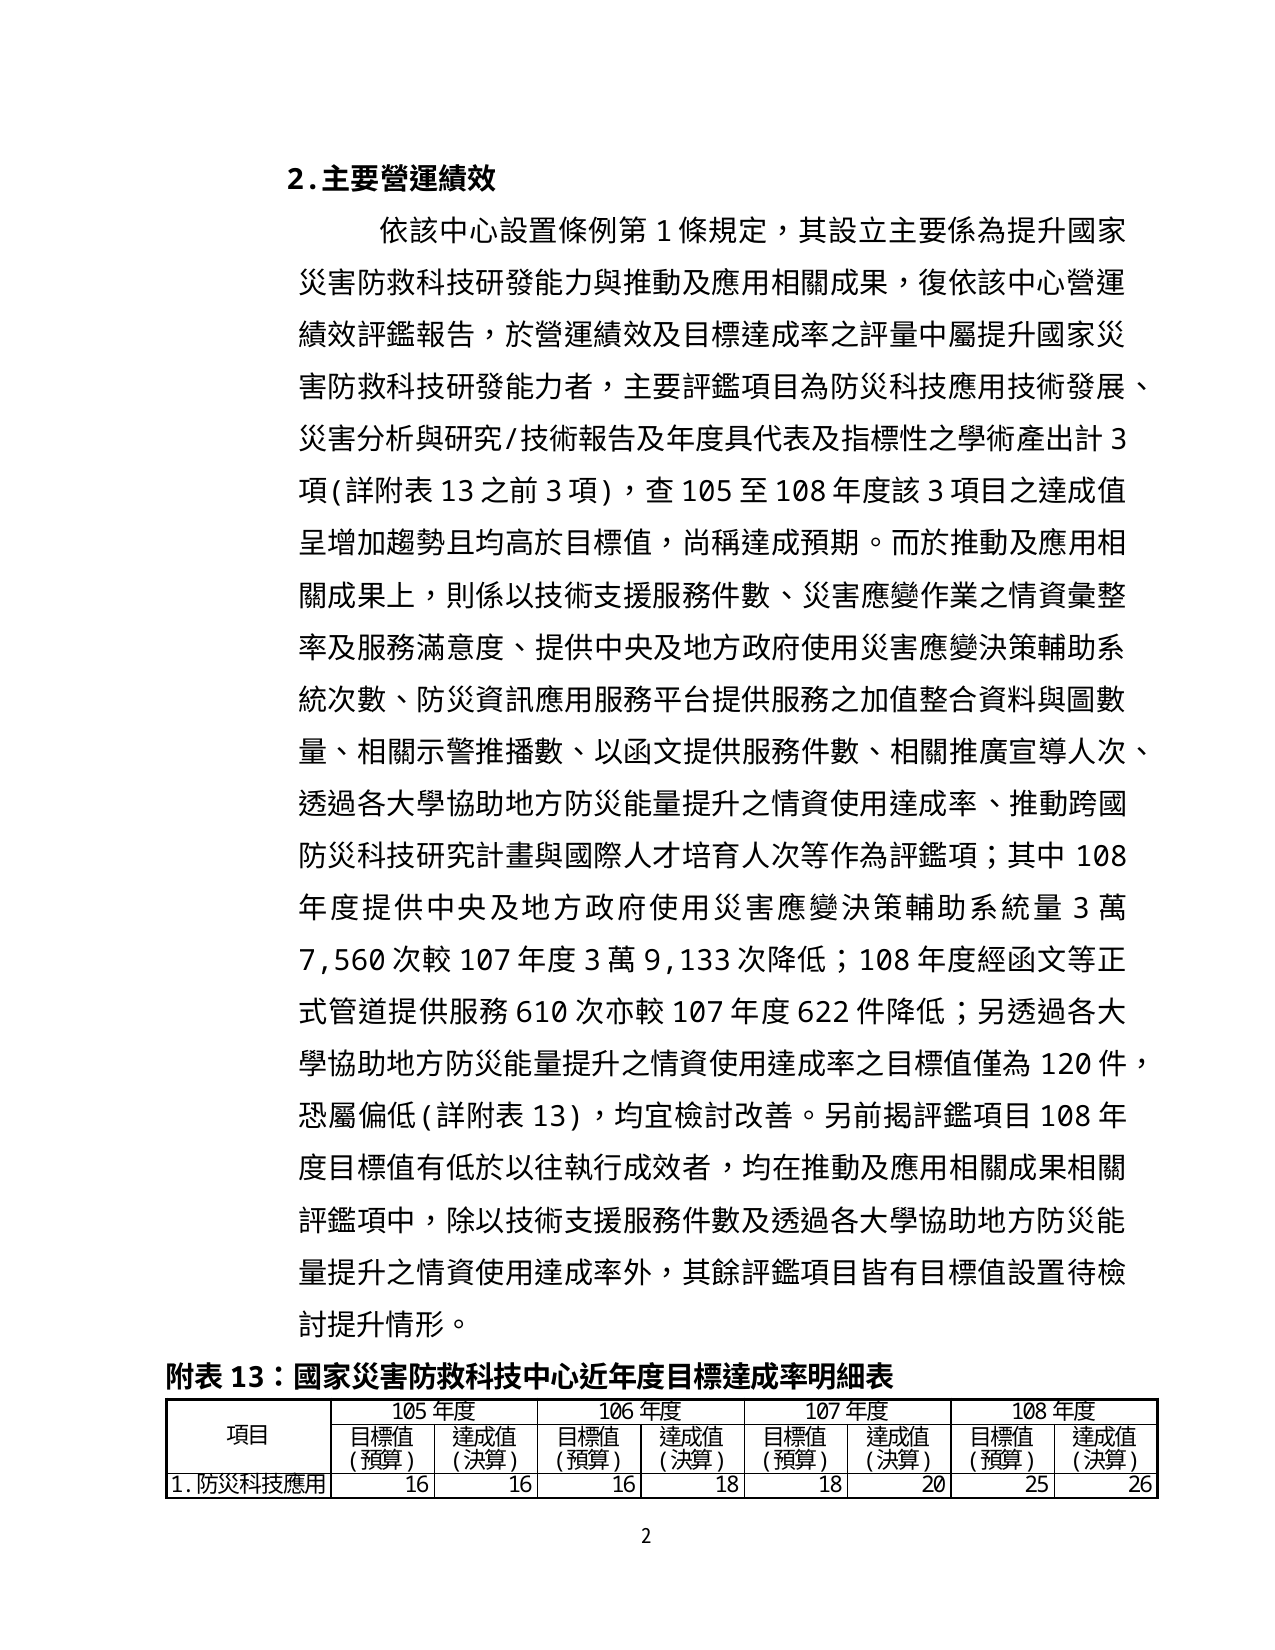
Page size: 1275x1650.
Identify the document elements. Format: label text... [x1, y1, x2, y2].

table_cell 20 [848, 1474, 950, 1497]
table_cell 達成值 (決算) [1055, 1425, 1156, 1473]
table_cell 達成值 (決算) [848, 1425, 950, 1473]
table_cell 26 [1055, 1474, 1156, 1497]
table_cell 目標值 (預算) [952, 1425, 1054, 1473]
table_cell 16 [332, 1474, 434, 1497]
table_cell 18 [642, 1474, 744, 1497]
table_header 105年度 [332, 1401, 537, 1424]
table_header 107年度 [745, 1401, 950, 1424]
table_cell 1.防災科技應用 [168, 1474, 330, 1497]
table_header 項目 [168, 1401, 330, 1473]
table_header 108年度 [952, 1401, 1156, 1424]
table_cell 達成值 (決算) [642, 1425, 744, 1473]
table_cell 目標值 (預算) [745, 1425, 847, 1473]
text 依該中心設置條例第1條規定，其設立主要係為提升國家災害防救科技研發能力與推動及應用相關成果，復依該中心營運績效評鑑報告，於營運績效及目標達成率之評量中屬提升國家災害防救科技研發能力者，主要評鑑項目為防災科技應用技術發展、災害分析與研究/技術報告及年度具代表及指標性之學術產出計3項(詳附表13之前3項)，查105至108年度該3項目之達成值呈增加趨勢且均高於目標值，尚稱達成預期。而於推動及應用相關成果上，則係以技術支援服務件數、災害應變作業之情資彙整率及服務滿意度、提供中央及地方政府使用災害應變決策輔助系統次數、防災資訊應用服務平台提供服務之加值整合資料與圖數量、相關示警推播數、以函文提供服務件數、相關推廣宣導人次、透過各大學協助地方防災能量提升之情資使用達成率、推動跨國防災科技研究計畫與國際人才培育人次等作為評鑑項；其中108年度提供中央及地方政府使用災害應變決策輔助系統量3萬7,560次較107年度3萬9,133次降低；108年度經函文等正式管道提供服務610次亦較107年度622件降低；另透過各大學協助地方防災能量提升之情資使用達成率之目標值僅為120件，恐屬偏低(詳附表13)，均宜檢討改善。另前揭評鑑項目108年度目標值有低於以往執行成效者，均在推動及應用相關成果相關評鑑項中，除以技術支援服務件數及透過各大學協助地方防災能量提升之情資使用達成率外，其餘評鑑項目皆有目標值設置待檢討提升情形。 [269, 200, 1127, 1346]
text 附表13：國家災害防救科技中心近年度目標達成率明細表 [165, 1346, 1127, 1398]
table_cell 18 [745, 1474, 847, 1497]
table_cell 16 [538, 1474, 640, 1497]
table_cell 16 [435, 1474, 537, 1497]
text 2.主要營運績效 [269, 148, 1127, 200]
table_header 106年度 [538, 1401, 744, 1424]
table_cell 目標值 (預算) [332, 1425, 434, 1473]
table_cell 達成值 (決算) [435, 1425, 537, 1473]
table_cell 目標值 (預算) [538, 1425, 640, 1473]
table_cell 25 [952, 1474, 1054, 1497]
